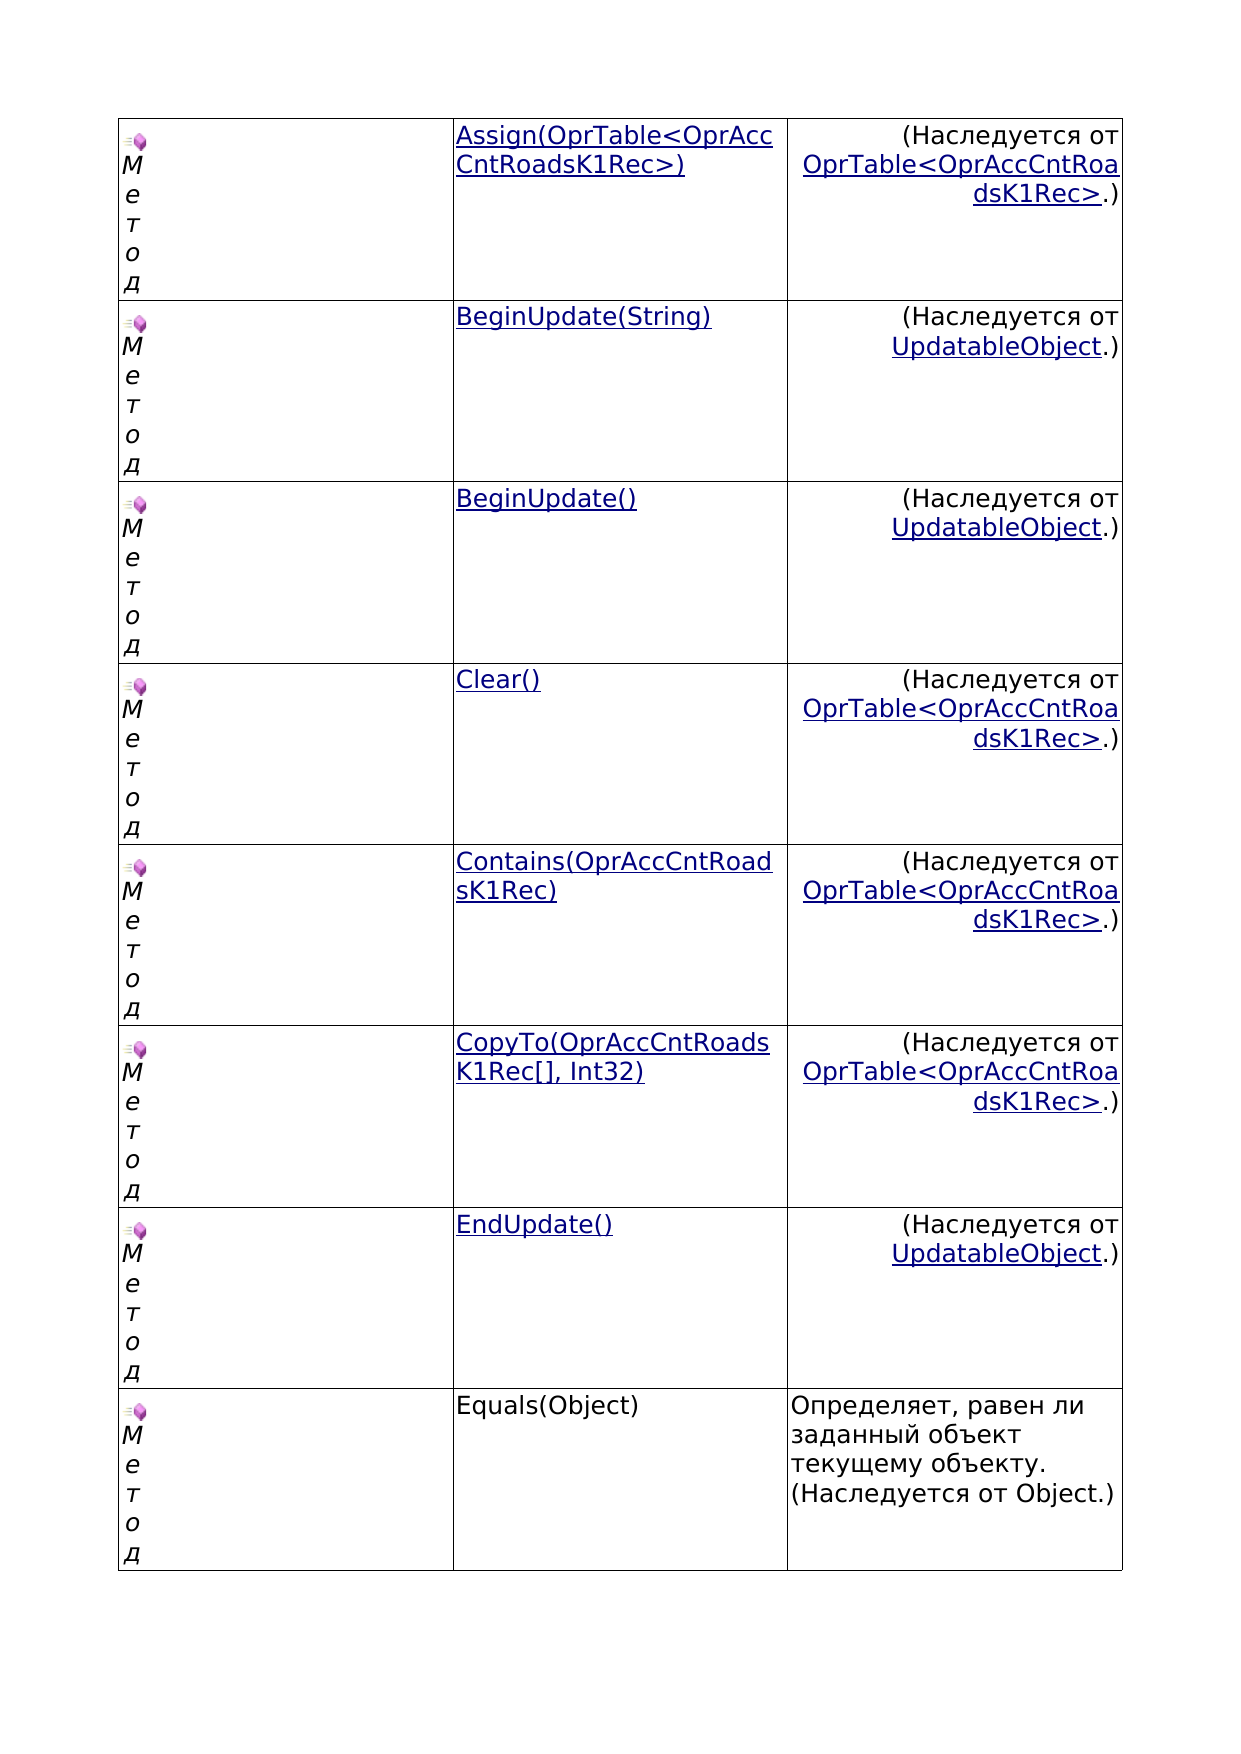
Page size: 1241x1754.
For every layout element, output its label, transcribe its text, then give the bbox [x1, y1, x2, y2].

picture [121, 496, 147, 514]
picture [121, 678, 147, 696]
table_cell (Наследуется от UpdatableObject.) [788, 1208, 1122, 1388]
picture [121, 1222, 147, 1240]
table_cell [119, 482, 453, 662]
picture [121, 315, 147, 333]
table_cell BeginUpdate(String) [454, 301, 787, 481]
table_cell (Наследуется от OprTable<OprAccCntRoadsK1Rec>.) [788, 119, 1122, 299]
table_cell CopyTo(OprAccCntRoadsK1Rec[], Int32) [454, 1026, 787, 1207]
table_cell (Наследуется от OprTable<OprAccCntRoadsK1Rec>.) [788, 845, 1122, 1025]
table_cell [119, 301, 453, 481]
table_cell BeginUpdate() [454, 482, 787, 662]
table_cell (Наследуется от OprTable<OprAccCntRoadsK1Rec>.) [788, 664, 1122, 844]
table_cell Определяет, равен ли заданный объект текущему объекту. (Наследуется от Object.) [788, 1389, 1122, 1570]
table_cell Assign(OprTable<OprAccCntRoadsK1Rec>) [454, 119, 787, 299]
table_cell [119, 845, 453, 1025]
picture [121, 133, 147, 151]
table_cell (Наследуется от OprTable<OprAccCntRoadsK1Rec>.) [788, 1026, 1122, 1207]
table_cell (Наследуется от UpdatableObject.) [788, 301, 1122, 481]
picture [121, 1041, 147, 1059]
table_cell [119, 664, 453, 844]
table_cell [119, 1389, 453, 1570]
picture [121, 1403, 147, 1421]
table_cell Clear() [454, 664, 787, 844]
table_cell EndUpdate() [454, 1208, 787, 1388]
table_cell Contains(OprAccCntRoadsK1Rec) [454, 845, 787, 1025]
table_cell [119, 1026, 453, 1207]
table_cell Equals(Object) [454, 1389, 787, 1570]
table_cell (Наследуется от UpdatableObject.) [788, 482, 1122, 662]
picture [121, 859, 147, 877]
table_cell [119, 119, 453, 299]
table_cell [119, 1208, 453, 1388]
